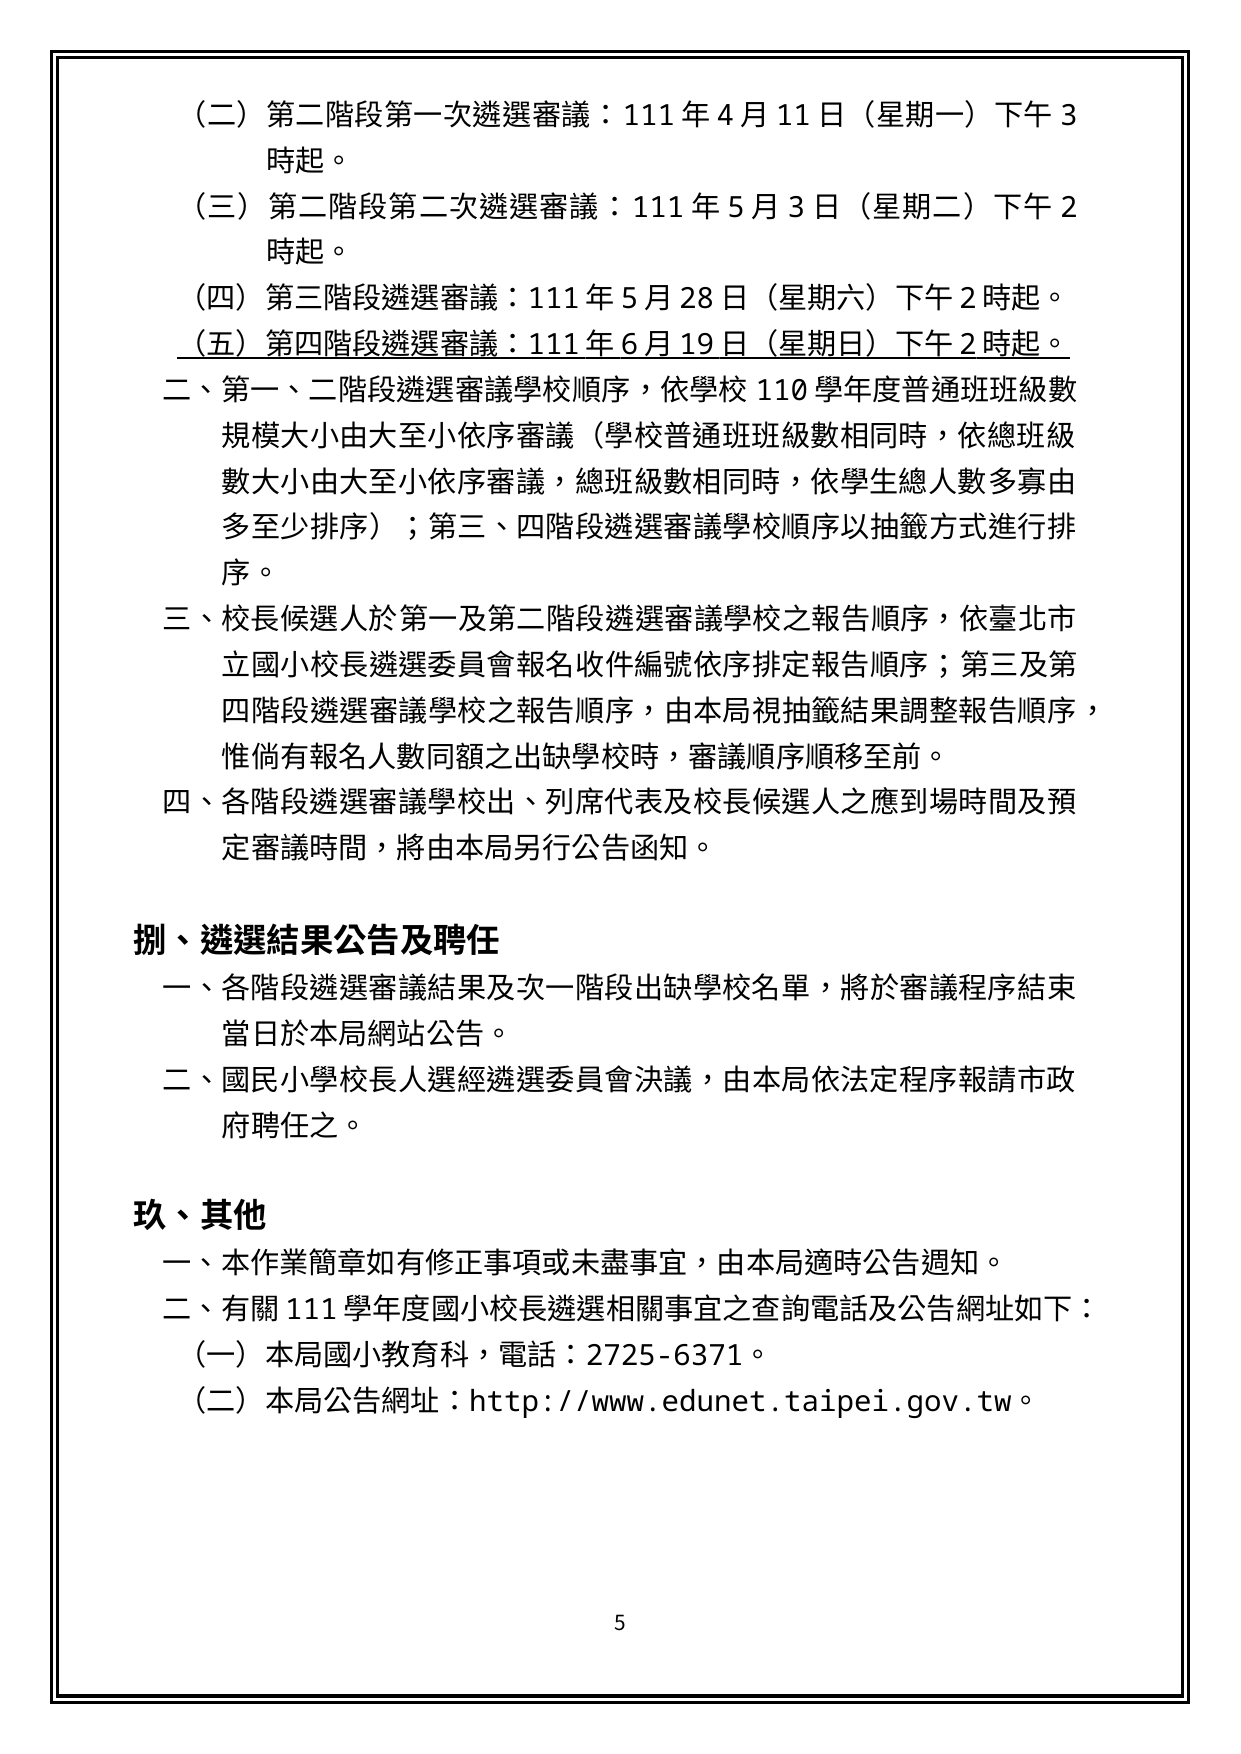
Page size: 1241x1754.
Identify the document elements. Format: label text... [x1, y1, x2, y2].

text 一、各階段遴選審議結果及次一階段出缺學校名單，將於審議程序結束當日於本局網站公告。 [162, 962, 1078, 1053]
text 二、國民小學校長人選經遴選委員會決議，由本局依法定程序報請市政府聘任之。 [162, 1053, 1078, 1145]
text （四）第三階段遴選審議：111年5月28日（星期六）下午2時起。 [177, 272, 1078, 318]
text 玖、其他 [133, 1191, 1078, 1237]
text 一、本作業簡章如有修正事項或未盡事宜，由本局適時公告週知。 [133, 1237, 1078, 1283]
text 四、各階段遴選審議學校出、列席代表及校長候選人之應到場時間及預定審議時間，將由本局另行公告函知。 [162, 776, 1078, 868]
text （一）本局國小教育科，電話：2725-6371。 [133, 1328, 1078, 1374]
text 三、校長候選人於第一及第二階段遴選審議學校之報告順序，依臺北市立國小校長遴選委員會報名收件編號依序排定報告順序；第三及第四階段遴選審議學校之報告順序，由本局視抽籤結果調整報告順序，惟倘有報名人數同額之出缺學校時，審議順序順移至前。 [162, 593, 1078, 776]
text 二、有關111學年度國小校長遴選相關事宜之查詢電話及公告網址如下： [133, 1283, 1078, 1328]
text （二）第二階段第一次遴選審議：111年4月11日（星期一）下午3時起。 [177, 89, 1078, 180]
text （二）本局公告網址：http://www.edunet.taipei.gov.tw。 [133, 1374, 1078, 1420]
text （五）第四階段遴選審議：111年6月19日（星期日）下午2時起。 [177, 318, 1078, 364]
text 捌、遴選結果公告及聘任 [133, 914, 1078, 962]
text （三）第二階段第二次遴選審議：111年5月3日（星期二）下午2時起。 [177, 180, 1078, 272]
text 二、第一、二階段遴選審議學校順序，依學校110學年度普通班班級數規模大小由大至小依序審議（學校普通班班級數相同時，依總班級數大小由大至小依序審議，總班級數相同時，依學生總人數多寡由多至少排序）；第三、四階段遴選審議學校順序以抽籤方式進行排序。 [162, 364, 1078, 593]
